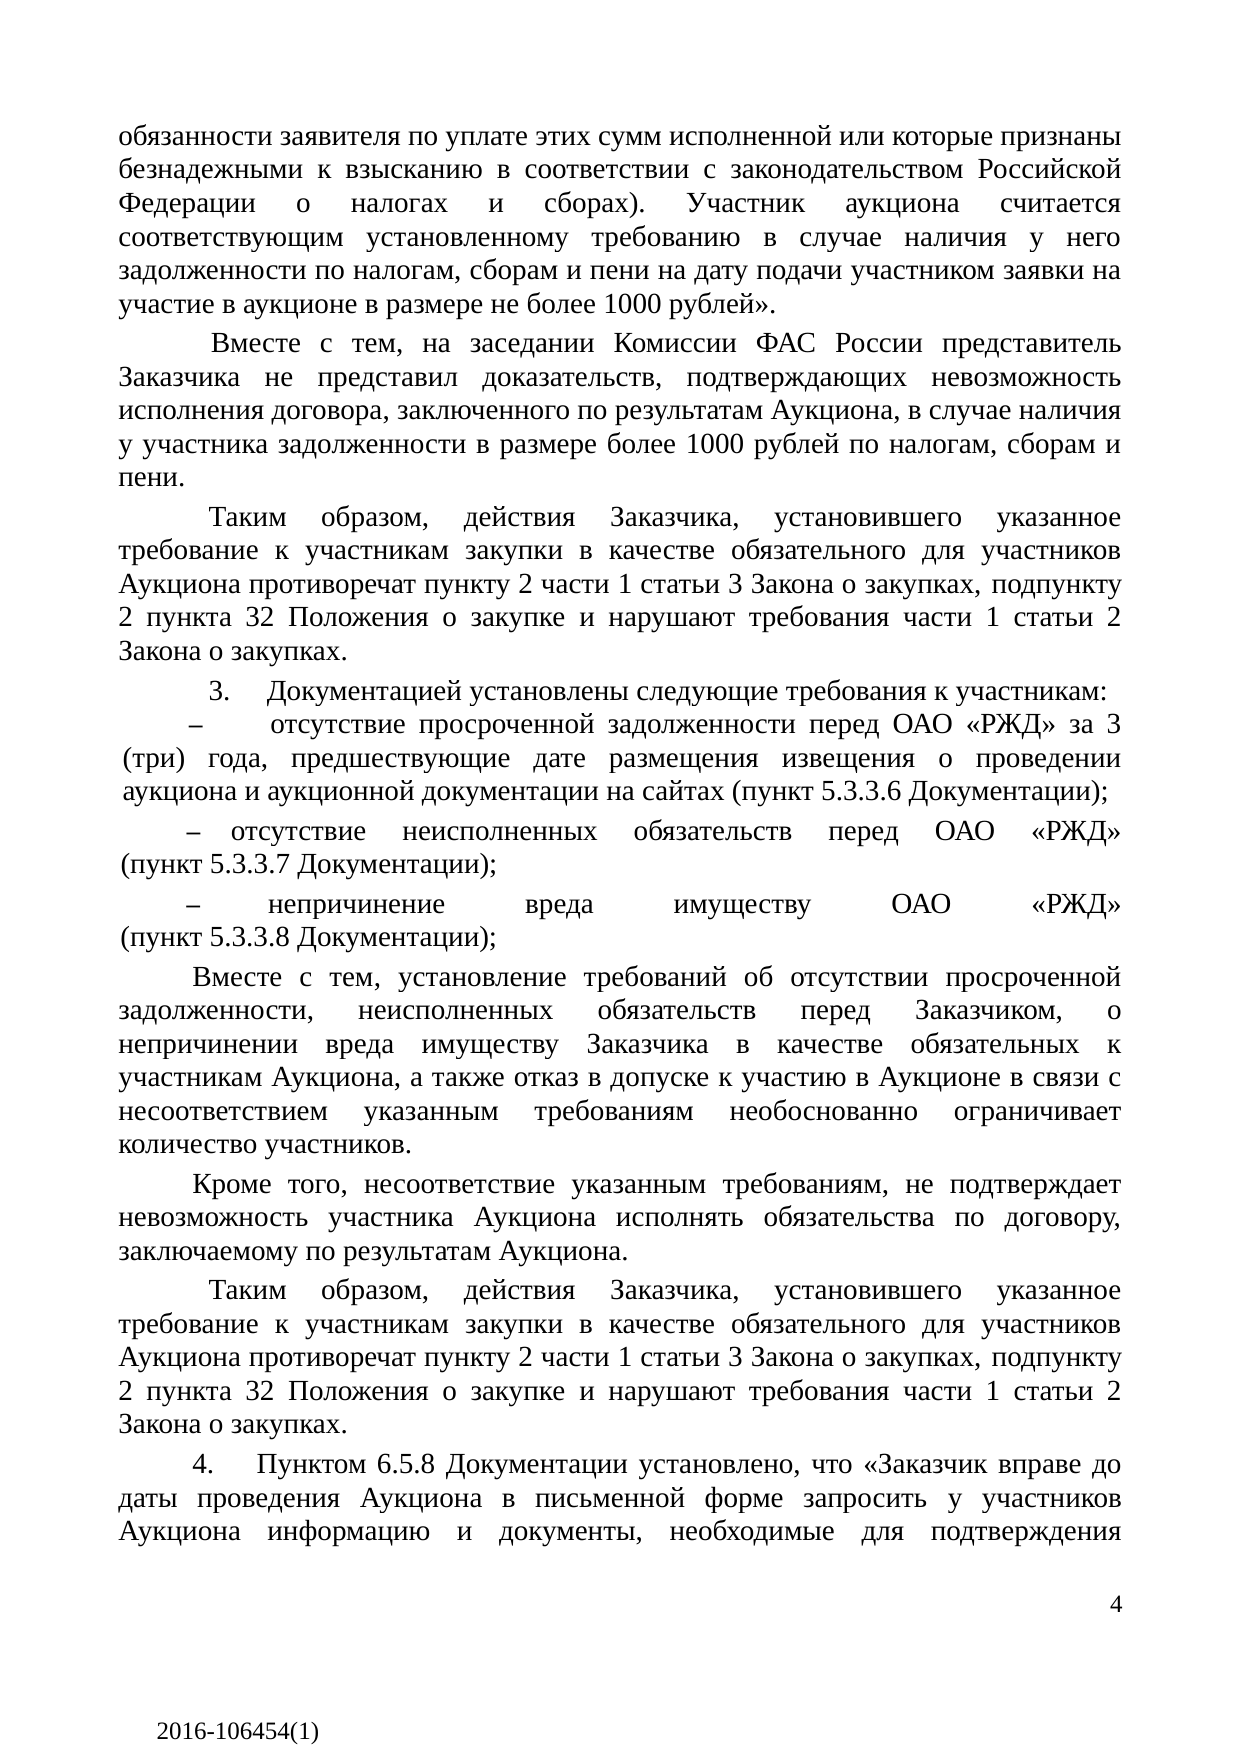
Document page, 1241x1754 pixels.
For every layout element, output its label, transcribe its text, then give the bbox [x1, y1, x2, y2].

text обязанности заявителя по уплате этих сумм исполненной или которые признаны безнадежными к взысканию в соответствии с законодательством Российской Федерации о налогах и сборах). Участник аукциона считается соответствующим установленному требованию в случае наличия у него задолженности по налогам, сборам и пени на дату подачи участником заявки на участие в аукционе в размере не более 1000 рублей». [118, 118, 1122, 319]
text Таким образом, действия Заказчика, установившего указанное требование к участникам закупки в качестве обязательного для участников Аукциона противоречат пункту 2 части 1 статьи 3 Закона о закупках, подпункту 2 пункта 32 Положения о закупке и нарушают требования части 1 статьи 2 Закона о закупках. [118, 1272, 1122, 1440]
text Вместе с тем, на заседании Комиссии ФАС России представитель Заказчика не представил доказательств, подтверждающих невозможность исполнения договора, заключенного по результатам Аукциона, в случае наличия у участника задолженности в размере более 1000 рублей по налогам, сборам и пени. [118, 325, 1122, 493]
list непричинение вреда имуществу ОАО «РЖД» (пункт 5.3.3.8 Документации); [120, 886, 1122, 953]
text 3. Документацией установлены следующие требования к участникам: [118, 673, 1122, 706]
list отсутствие просроченной задолженности перед ОАО «РЖД» за 3 (три) года, предшествующие дате размещения извещения о проведении аукциона и аукционной документации на сайтах (пункт 5.3.3.6 Документации); [122, 706, 1122, 807]
list отсутствие неисполненных обязательств перед ОАО «РЖД» (пункт 5.3.3.7 Документации); [120, 813, 1122, 880]
text 4. Пунктом 6.5.8 Документации установлено, что «Заказчик вправе до даты проведения Аукциона в письменной форме запросить у участников Аукциона информацию и документы, необходимые для подтверждения [118, 1446, 1122, 1547]
text Таким образом, действия Заказчика, установившего указанное требование к участникам закупки в качестве обязательного для участников Аукциона противоречат пункту 2 части 1 статьи 3 Закона о закупках, подпункту 2 пункта 32 Положения о закупке и нарушают требования части 1 статьи 2 Закона о закупках. [118, 499, 1122, 667]
text Кроме того, несоответствие указанным требованиям, не подтверждает невозможность участника Аукциона исполнять обязательства по договору, заключаемому по результатам Аукциона. [118, 1166, 1122, 1267]
text Вместе с тем, установление требований об отсутствии просроченной задолженности, неисполненных обязательств перед Заказчиком, о непричинении вреда имуществу Заказчика в качестве обязательных к участникам Аукциона, а также отказ в допуске к участию в Аукционе в связи с несоответствием указанным требованиям необоснованно ограничивает количество участников. [118, 959, 1122, 1160]
